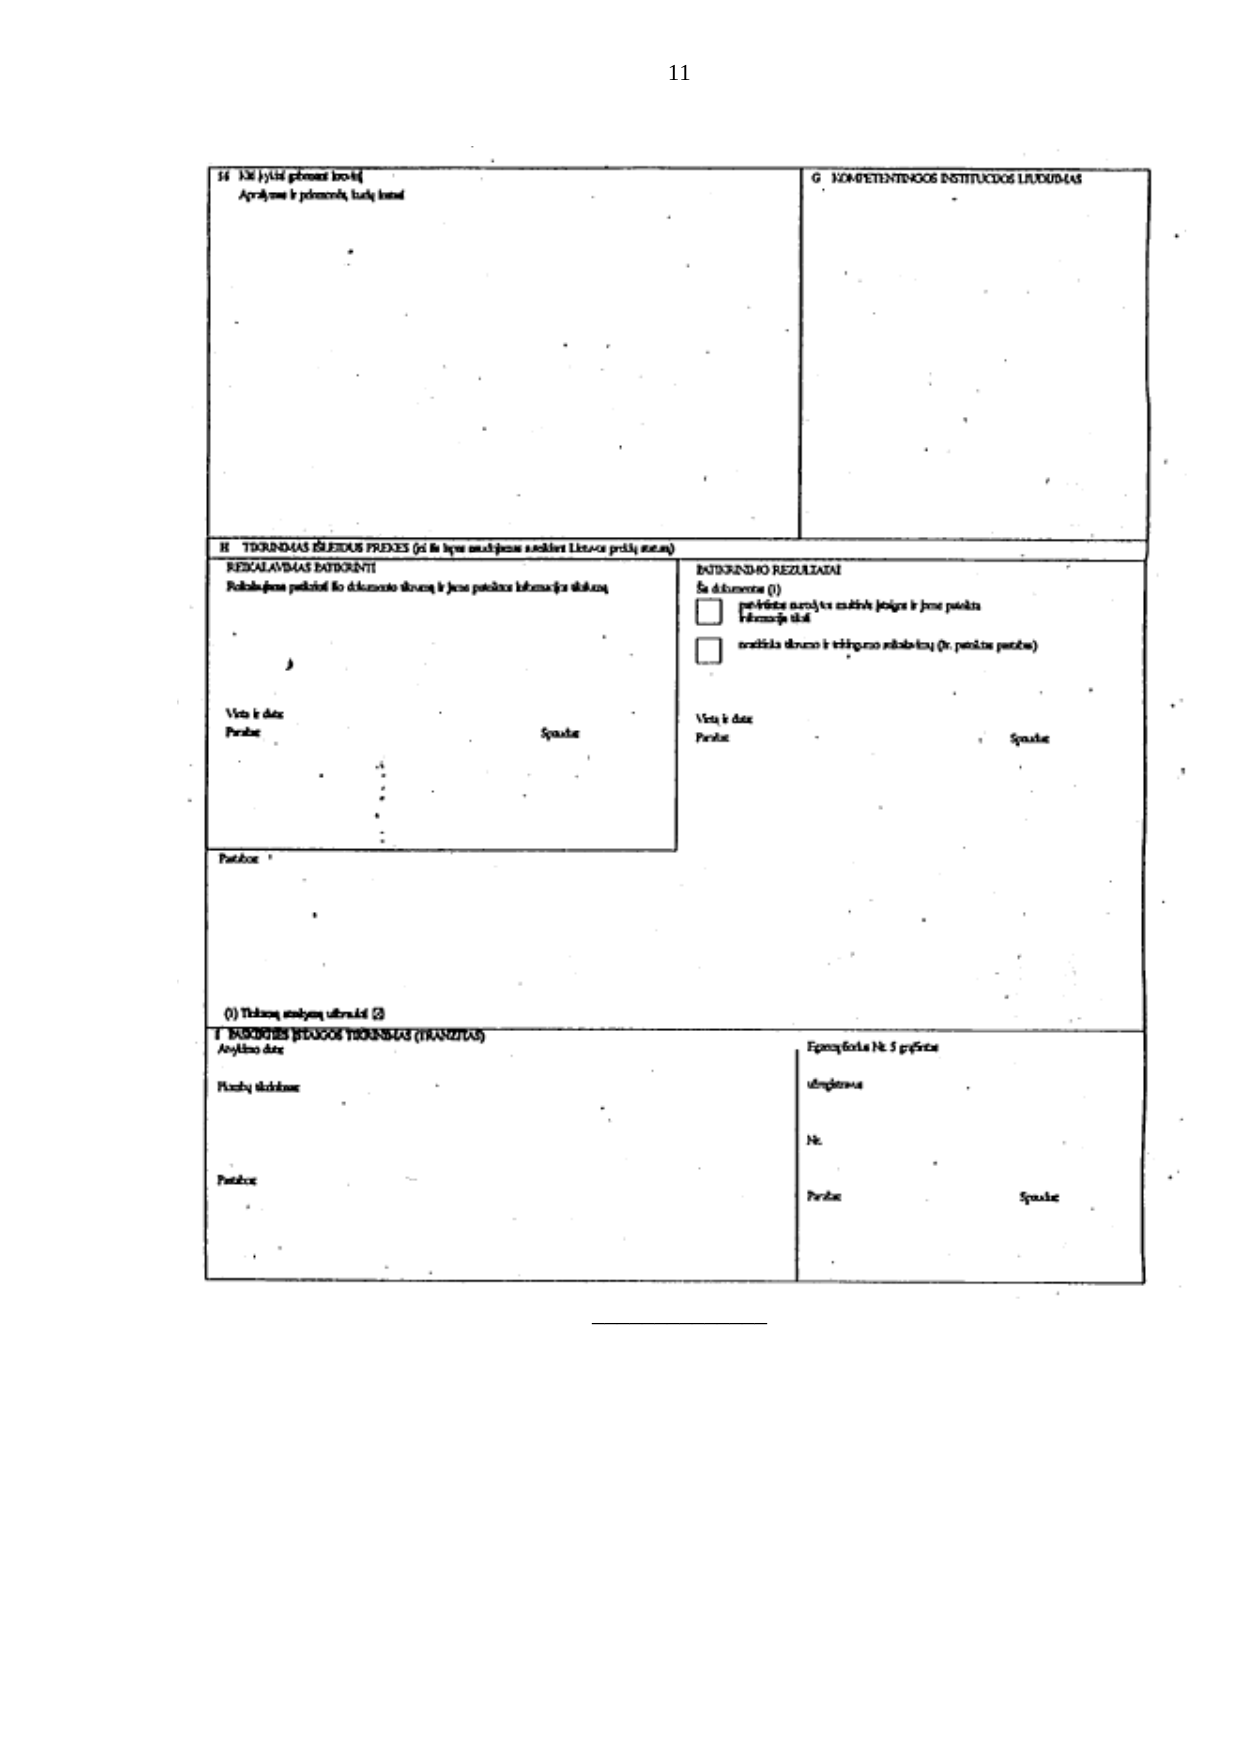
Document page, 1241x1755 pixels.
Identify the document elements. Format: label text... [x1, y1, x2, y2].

text ______________ [177, 1299, 1181, 1327]
